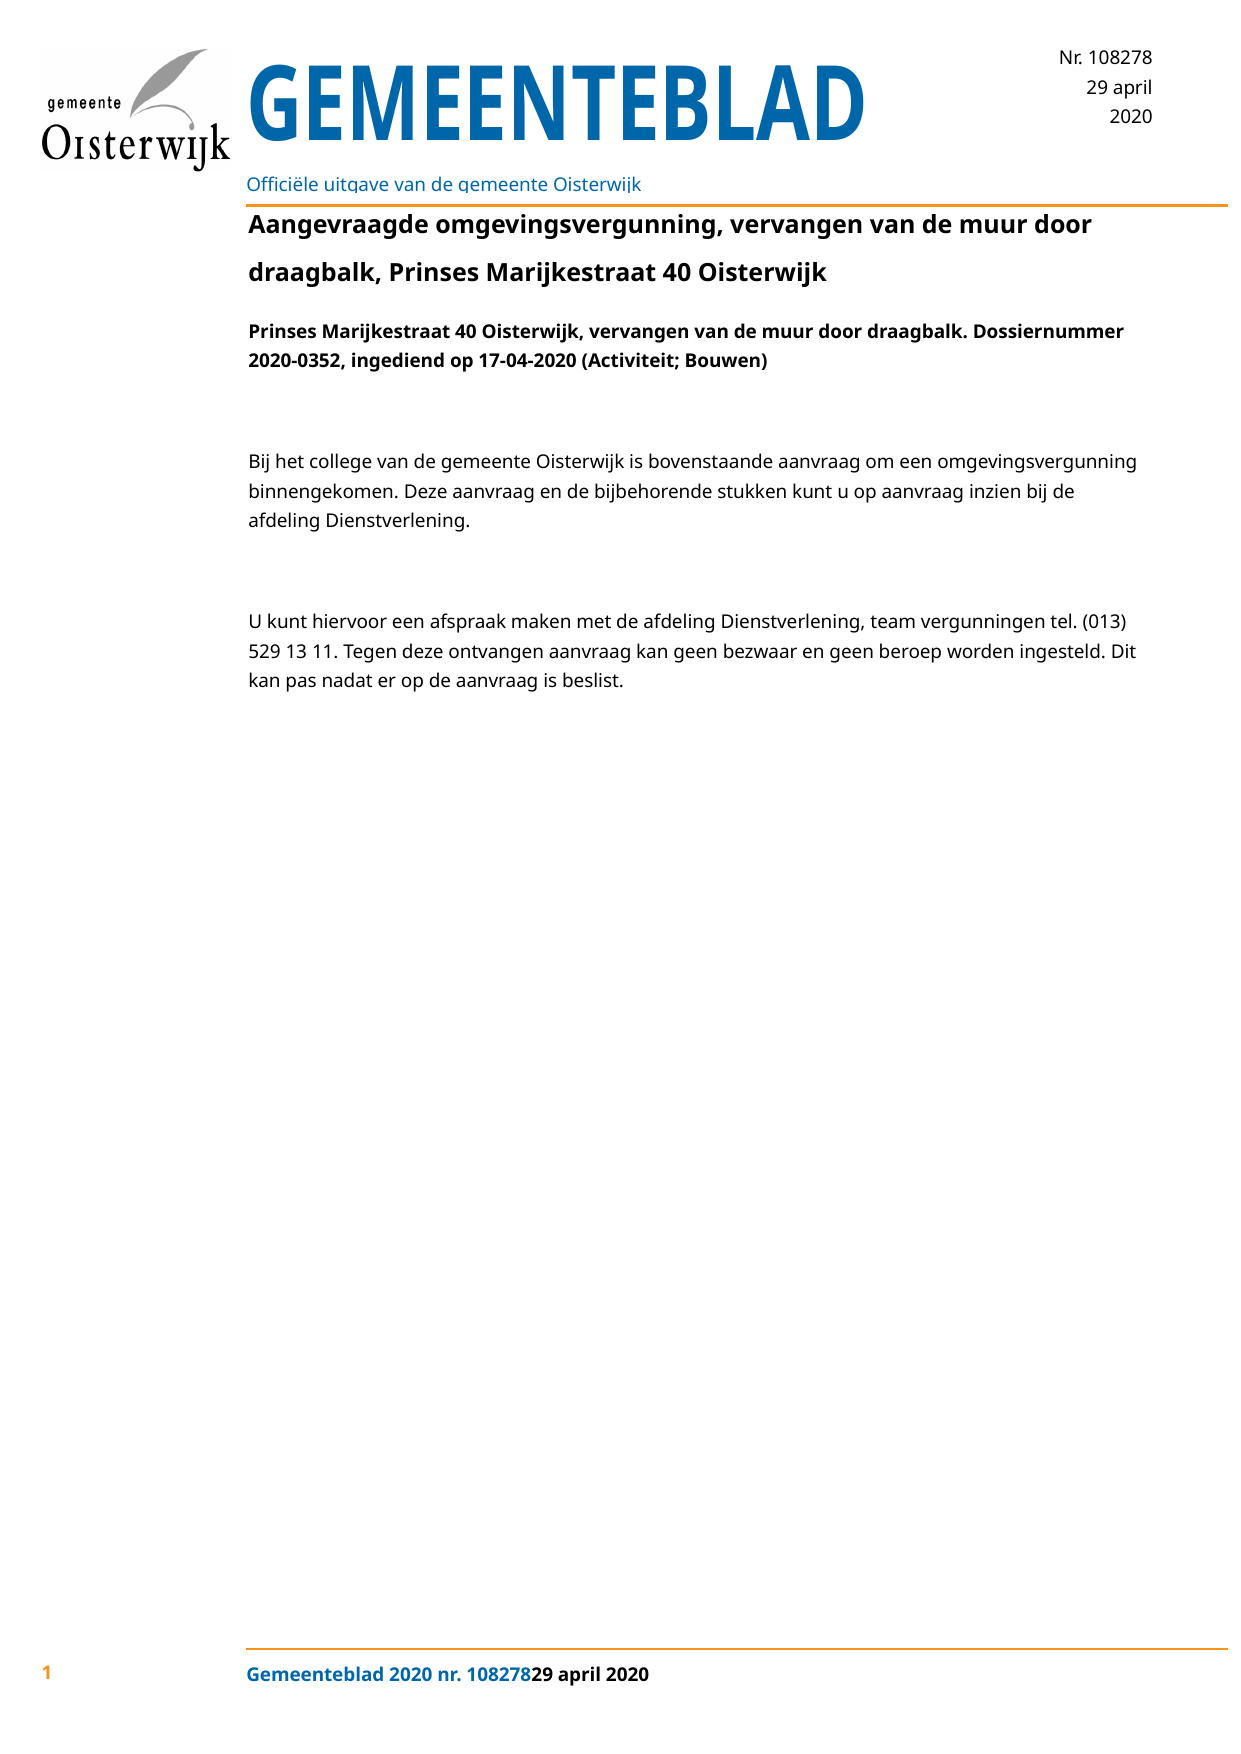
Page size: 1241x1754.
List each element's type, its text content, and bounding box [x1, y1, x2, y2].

text U kunt hiervoor een afspraak maken met de afdeling Dienstverlening, team vergunningen tel. (013) 529 13 11. Tegen deze ontvangen aanvraag kan geen bezwaar en geen beroep worden ingesteld. Dit kan pas nadat er op de aanvraag is beslist. [248, 608, 1152, 693]
picture [41, 47, 231, 172]
text Aangevraagde omgevingsvergunning, vervangen van de muur door draagbalk, Prinses Marijkestraat 40 Oisterwijk [248, 207, 1152, 288]
text Prinses Marijkestraat 40 Oisterwijk, vervangen van de muur door draagbalk. Dossiernummer 2020-0352, ingediend op 17-04-2020 (Activiteit; Bouwen) [248, 318, 1152, 373]
text Bij het college van de gemeente Oisterwijk is bovenstaande aanvraag om een omgevingsvergunning binnengekomen. Deze aanvraag en de bijbehorende stukken kunt u op aanvraag inzien bij de afdeling Dienstverlening. [248, 448, 1152, 533]
